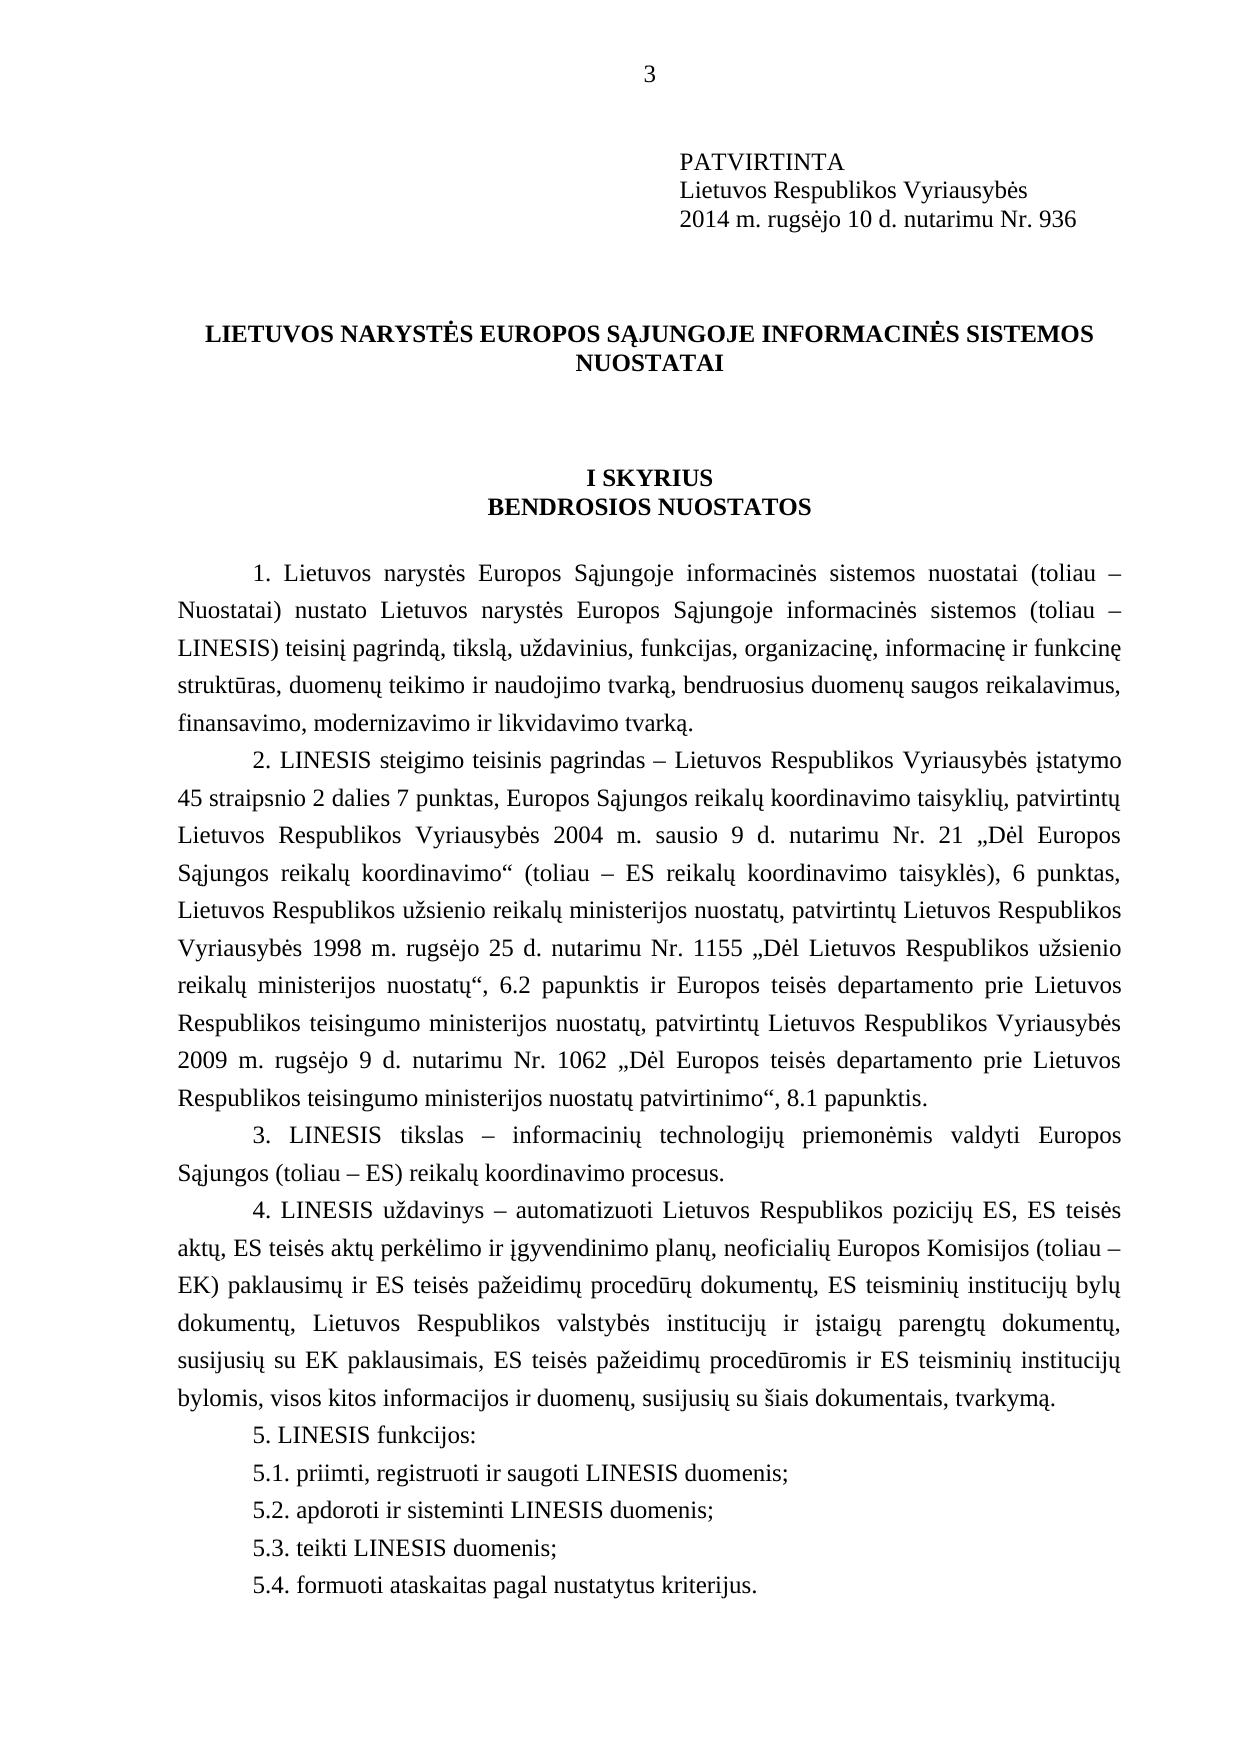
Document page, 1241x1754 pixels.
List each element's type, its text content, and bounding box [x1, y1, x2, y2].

text 1. Lietuvos narystės Europos Sąjungoje informacinės sistemos nuostatai (toliau – Nuostatai) nustato Lietuvos narystės Europos Sąjungoje informacinės sistemos (toliau – LINESIS) teisinį pagrindą, tikslą, uždavinius, funkcijas, organizacinę, informacinę ir funkcinę struktūras, duomenų teikimo ir naudojimo tvarką, bendruosius duomenų saugos reikalavimus, finansavimo, modernizavimo ir likvidavimo tvarką. [177, 549, 1122, 737]
text 4. LINESIS uždavinys – automatizuoti Lietuvos Respublikos pozicijų ES, ES teisės aktų, ES teisės aktų perkėlimo ir įgyvendinimo planų, neoficialių Europos Komisijos (toliau – EK) paklausimų ir ES teisės pažeidimų procedūrų dokumentų, ES teisminių institucijų bylų dokumentų, Lietuvos Respublikos valstybės institucijų ir įstaigų parengtų dokumentų, susijusių su EK paklausimais, ES teisės pažeidimų procedūromis ir ES teisminių institucijų bylomis, visos kitos informacijos ir duomenų, susijusių su šiais dokumentais, tvarkymą. [177, 1187, 1122, 1412]
text BENDROSIOS NUOSTATOS [177, 492, 1122, 521]
text I SKYRIUS [177, 463, 1122, 492]
text PATVIRTINTA Lietuvos Respublikos Vyriausybės 2014 m. rugsėjo 10 d. nutarimu Nr. 936 [679, 147, 1122, 233]
text 2. LINESIS steigimo teisinis pagrindas – Lietuvos Respublikos Vyriausybės įstatymo 45 straipsnio 2 dalies 7 punktas, Europos Sąjungos reikalų koordinavimo taisyklių, patvirtintų Lietuvos Respublikos Vyriausybės 2004 m. sausio 9 d. nutarimu Nr. 21 „Dėl Europos Sąjungos reikalų koordinavimo“ (toliau – ES reikalų koordinavimo taisyklės), 6 punktas, Lietuvos Respublikos užsienio reikalų ministerijos nuostatų, patvirtintų Lietuvos Respublikos Vyriausybės 1998 m. rugsėjo 25 d. nutarimu Nr. 1155 „Dėl Lietuvos Respublikos užsienio reikalų ministerijos nuostatų“, 6.2 papunktis ir Europos teisės departamento prie Lietuvos Respublikos teisingumo ministerijos nuostatų, patvirtintų Lietuvos Respublikos Vyriausybės 2009 m. rugsėjo 9 d. nutarimu Nr. 1062 „Dėl Europos teisės departamento prie Lietuvos Respublikos teisingumo ministerijos nuostatų patvirtinimo“, 8.1 papunktis. [177, 737, 1122, 1112]
text 5.4. formuoti ataskaitas pagal nustatytus kriterijus. [177, 1562, 1122, 1599]
text NUOSTATAI [177, 348, 1122, 377]
text 5. LINESIS funkcijos: [177, 1412, 1122, 1449]
text 5.3. teikti LINESIS duomenis; [177, 1524, 1122, 1562]
text 5.1. priimti, registruoti ir saugoti LINESIS duomenis; [177, 1449, 1122, 1487]
text 5.2. apdoroti ir sisteminti LINESIS duomenis; [177, 1487, 1122, 1524]
text Lietuvos narystės Europos Sąjungoje informacinės sistemos [177, 319, 1122, 348]
text 3. LINESIS tikslas – informacinių technologijų priemonėmis valdyti Europos Sąjungos (toliau – ES) reikalų koordinavimo procesus. [177, 1112, 1122, 1187]
